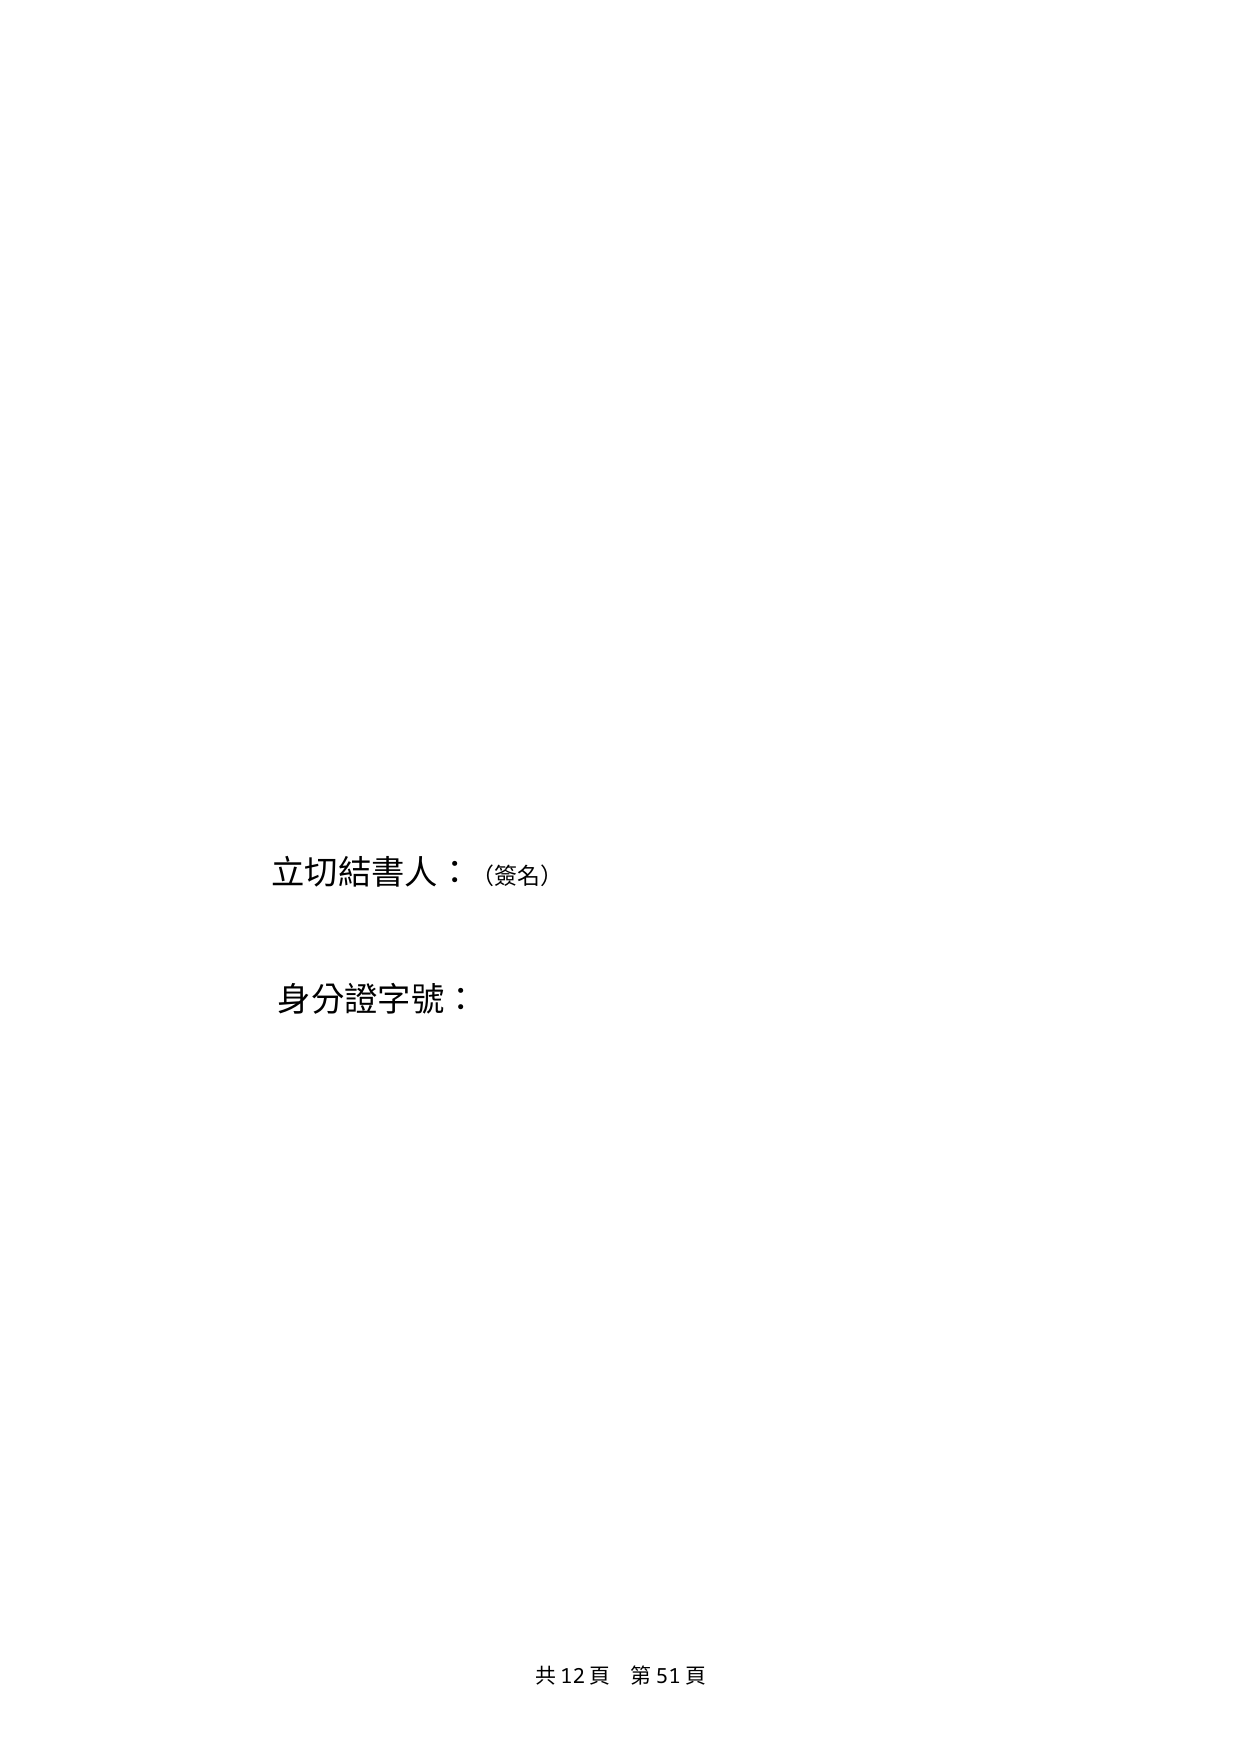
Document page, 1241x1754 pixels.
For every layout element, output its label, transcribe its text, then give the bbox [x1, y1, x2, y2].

text 立切結書人：（簽名） [118, 828, 1122, 891]
text 身分證字號： [118, 953, 1122, 1016]
